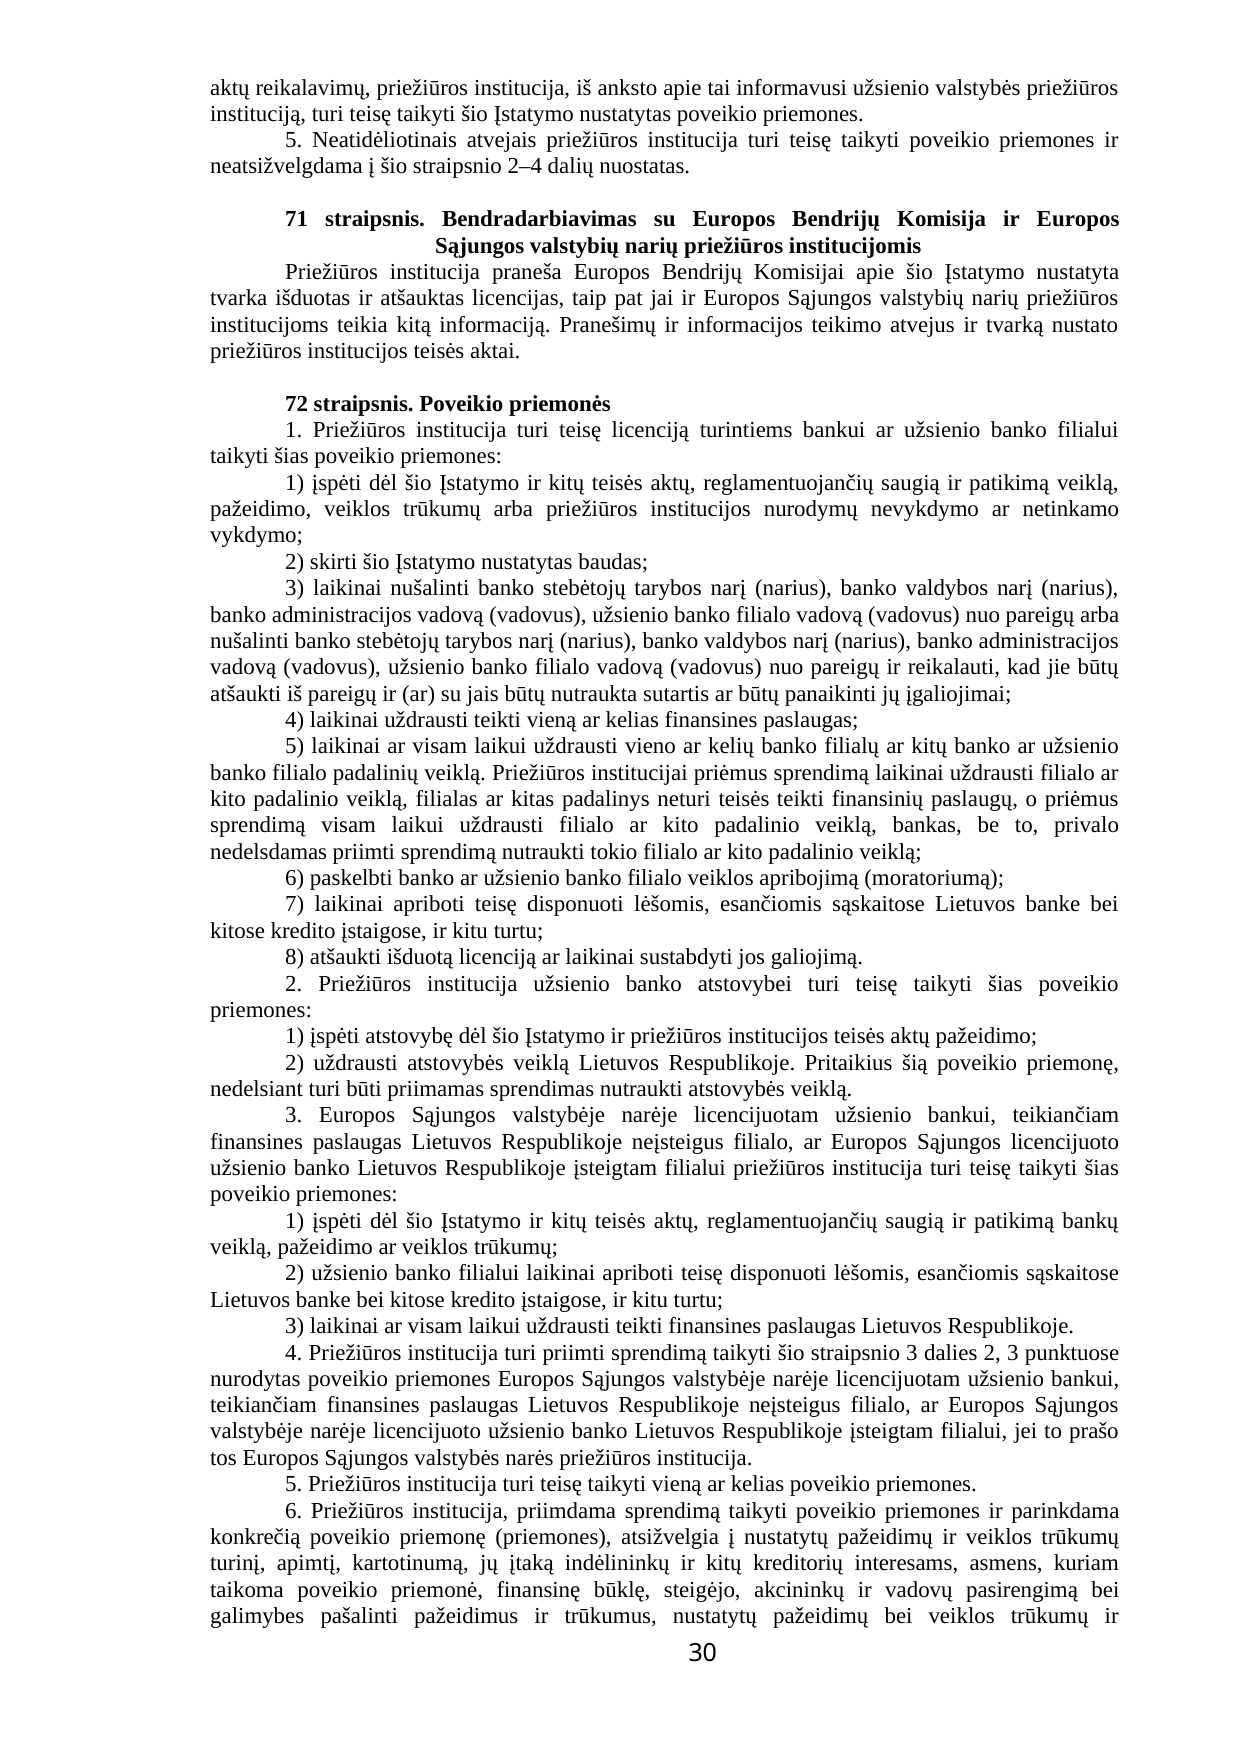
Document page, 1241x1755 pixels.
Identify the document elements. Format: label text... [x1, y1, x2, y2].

text 4) laikinai uždrausti teikti vieną ar kelias finansines paslaugas; [210, 706, 1120, 732]
text aktų reikalavimų, priežiūros institucija, iš anksto apie tai informavusi užsienio valstybės priežiūros instituciją, turi teisę taikyti šio Įstatymo nustatytas poveikio priemones. [210, 73, 1120, 126]
text 3) laikinai ar visam laikui uždrausti teikti finansines paslaugas Lietuvos Respublikoje. [210, 1312, 1120, 1338]
text 6) paskelbti banko ar užsienio banko filialo veiklos apribojimą (moratoriumą); [210, 864, 1120, 891]
text 72 straipsnis. Poveikio priemonės [210, 390, 1120, 416]
text 1. Priežiūros institucija turi teisę licenciją turintiems bankui ar užsienio banko filialui taikyti šias poveikio priemones: [210, 416, 1120, 469]
text 5. Neatidėliotinais atvejais priežiūros institucija turi teisę taikyti poveikio priemones ir neatsižvelgdama į šio straipsnio 2–4 dalių nuostatas. [210, 126, 1120, 179]
text 71 straipsnis. Bendradarbiavimas su Europos Bendrijų Komisija ir Europos Sąjungos valstybių narių priežiūros institucijomis [285, 205, 1120, 258]
text 7) laikinai apriboti teisę disponuoti lėšomis, esančiomis sąskaitose Lietuvos banke bei kitose kredito įstaigose, ir kitu turtu; [210, 891, 1120, 943]
text 3. Europos Sąjungos valstybėje narėje licencijuotam užsienio bankui, teikiančiam finansines paslaugas Lietuvos Respublikoje neįsteigus filialo, ar Europos Sąjungos licencijuoto užsienio banko Lietuvos Respublikoje įsteigtam filialui priežiūros institucija turi teisę taikyti šias poveikio priemones: [210, 1101, 1120, 1207]
text 2) skirti šio Įstatymo nustatytas baudas; [210, 548, 1120, 574]
text 2) užsienio banko filialui laikinai apriboti teisę disponuoti lėšomis, esančiomis sąskaitose Lietuvos banke bei kitose kredito įstaigose, ir kitu turtu; [210, 1259, 1120, 1312]
text 1) įspėti dėl šio Įstatymo ir kitų teisės aktų, reglamentuojančių saugią ir patikimą veiklą, pažeidimo, veiklos trūkumų arba priežiūros institucijos nurodymų nevykdymo ar netinkamo vykdymo; [210, 469, 1120, 548]
text 8) atšaukti išduotą licenciją ar laikinai sustabdyti jos galiojimą. [210, 943, 1120, 969]
text 5. Priežiūros institucija turi teisę taikyti vieną ar kelias poveikio priemones. [210, 1470, 1120, 1497]
text 4. Priežiūros institucija turi priimti sprendimą taikyti šio straipsnio 3 dalies 2, 3 punktuose nurodytas poveikio priemones Europos Sąjungos valstybėje narėje licencijuotam užsienio bankui, teikiančiam finansines paslaugas Lietuvos Respublikoje neįsteigus filialo, ar Europos Sąjungos valstybėje narėje licencijuoto užsienio banko Lietuvos Respublikoje įsteigtam filialui, jei to prašo tos Europos Sąjungos valstybės narės priežiūros institucija. [210, 1338, 1120, 1470]
text 2) uždrausti atstovybės veiklą Lietuvos Respublikoje. Pritaikius šią poveikio priemonę, nedelsiant turi būti priimamas sprendimas nutraukti atstovybės veiklą. [210, 1049, 1120, 1101]
text 3) laikinai nušalinti banko stebėtojų tarybos narį (narius), banko valdybos narį (narius), banko administracijos vadovą (vadovus), užsienio banko filialo vadovą (vadovus) nuo pareigų arba nušalinti banko stebėtojų tarybos narį (narius), banko valdybos narį (narius), banko administracijos vadovą (vadovus), užsienio banko filialo vadovą (vadovus) nuo pareigų ir reikalauti, kad jie būtų atšaukti iš pareigų ir (ar) su jais būtų nutraukta sutartis ar būtų panaikinti jų įgaliojimai; [210, 574, 1120, 706]
text Priežiūros institucija praneša Europos Bendrijų Komisijai apie šio Įstatymo nustatyta tvarka išduotas ir atšauktas licencijas, taip pat jai ir Europos Sąjungos valstybių narių priežiūros institucijoms teikia kitą informaciją. Pranešimų ir informacijos teikimo atvejus ir tvarką nustato priežiūros institucijos teisės aktai. [210, 258, 1120, 363]
text 5) laikinai ar visam laikui uždrausti vieno ar kelių banko filialų ar kitų banko ar užsienio banko filialo padalinių veiklą. Priežiūros institucijai priėmus sprendimą laikinai uždrausti filialo ar kito padalinio veiklą, filialas ar kitas padalinys neturi teisės teikti finansinių paslaugų, o priėmus sprendimą visam laikui uždrausti filialo ar kito padalinio veiklą, bankas, be to, privalo nedelsdamas priimti sprendimą nutraukti tokio filialo ar kito padalinio veiklą; [210, 732, 1120, 864]
text 1) įspėti atstovybę dėl šio Įstatymo ir priežiūros institucijos teisės aktų pažeidimo; [210, 1022, 1120, 1049]
text 2. Priežiūros institucija užsienio banko atstovybei turi teisę taikyti šias poveikio priemones: [210, 969, 1120, 1022]
text 6. Priežiūros institucija, priimdama sprendimą taikyti poveikio priemones ir parinkdama konkrečią poveikio priemonę (priemones), atsižvelgia į nustatytų pažeidimų ir veiklos trūkumų turinį, apimtį, kartotinumą, jų įtaką indėlininkų ir kitų kreditorių interesams, asmens, kuriam taikoma poveikio priemonė, finansinę būklę, steigėjo, akcininkų ir vadovų pasirengimą bei galimybes pašalinti pažeidimus ir trūkumus, nustatytų pažeidimų bei veiklos trūkumų ir [210, 1497, 1120, 1628]
text 1) įspėti dėl šio Įstatymo ir kitų teisės aktų, reglamentuojančių saugią ir patikimą bankų veiklą, pažeidimo ar veiklos trūkumų; [210, 1207, 1120, 1259]
